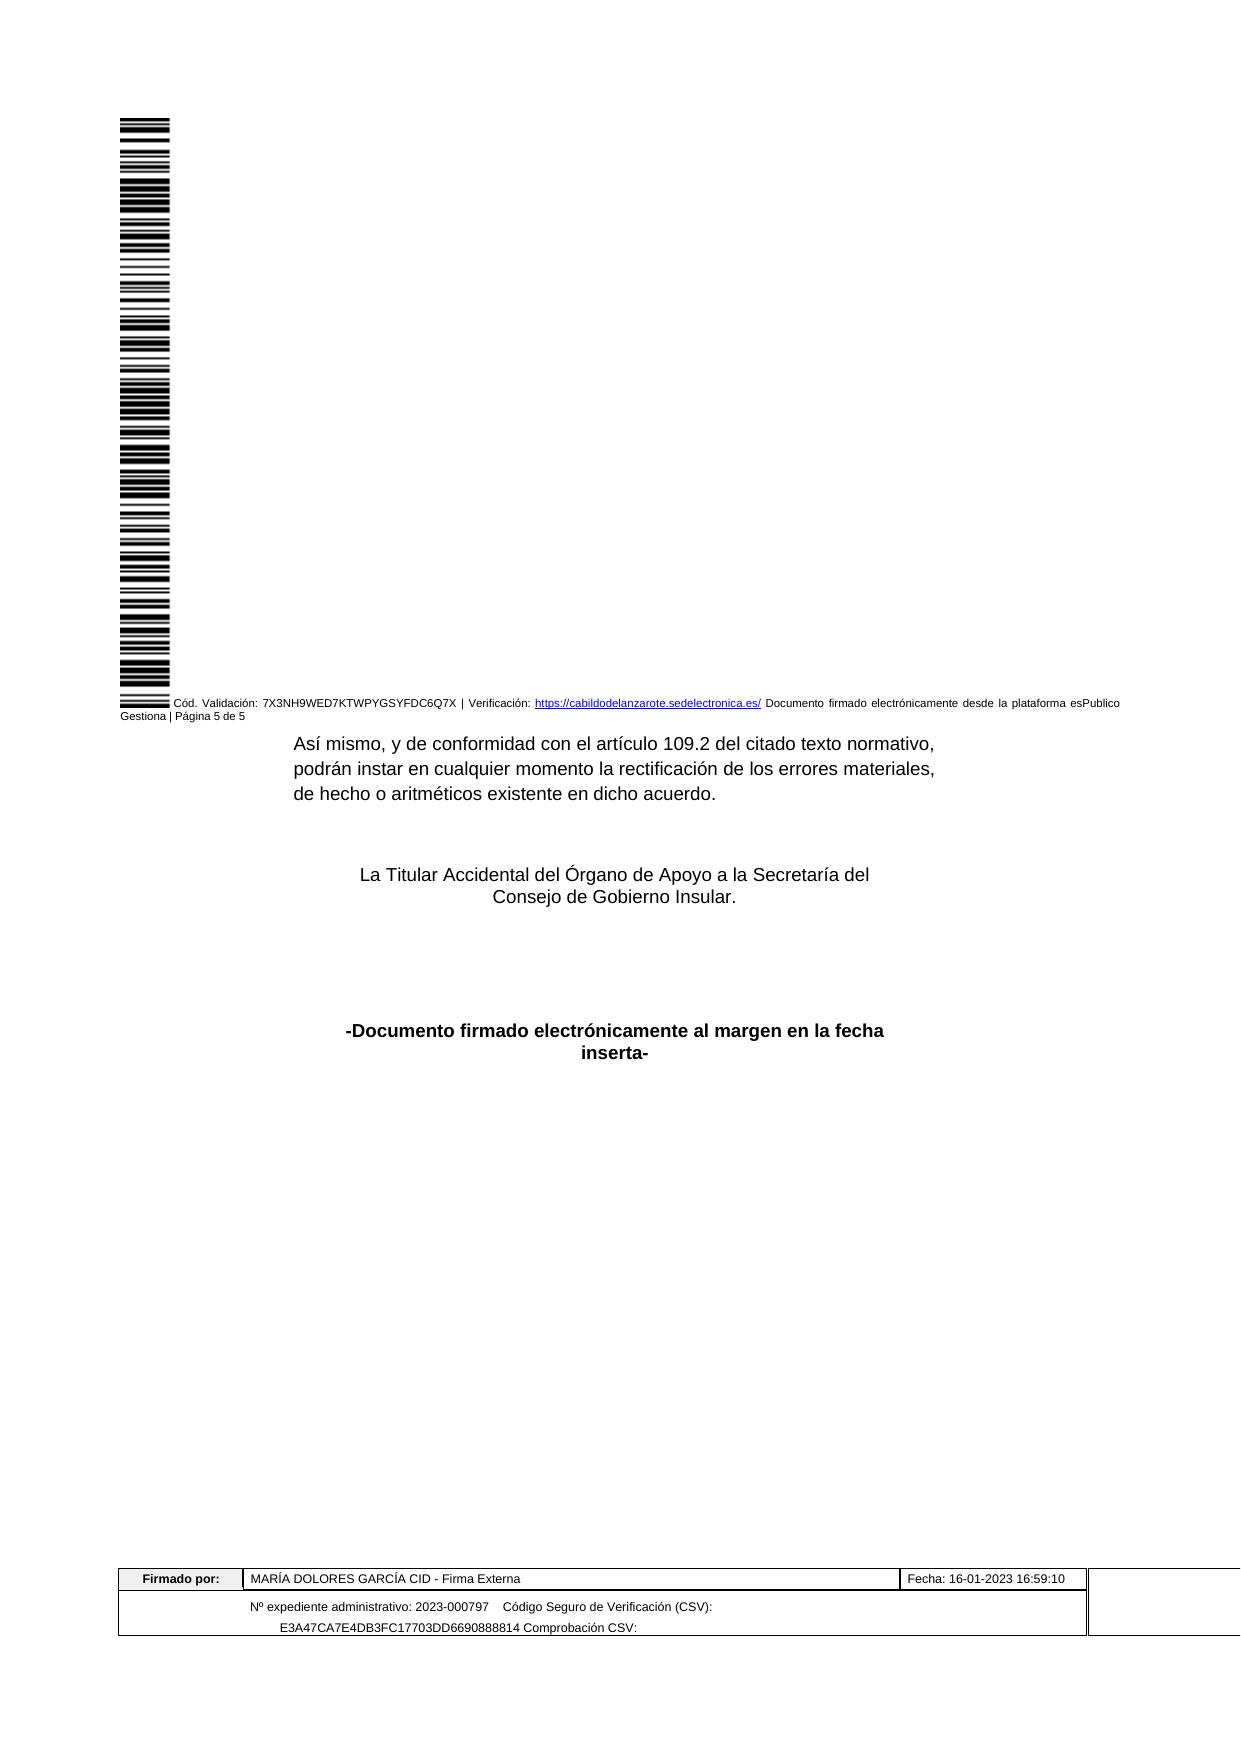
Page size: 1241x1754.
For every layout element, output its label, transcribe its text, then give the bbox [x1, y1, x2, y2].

table_header Firmado por: [119, 1569, 242, 1587]
table_header Fecha: 16-01-2023 16:59:10 [901, 1569, 1086, 1589]
table_header MARÍA DOLORES GARCÍA CID - Firma Externa [244, 1569, 899, 1589]
table_header [1089, 1569, 1240, 1635]
text La Titular Accidental del Órgano de Apoyo a la Secretaría del Consejo de Gobierno Insular. [328, 864, 901, 907]
table_cell Nº expediente administrativo: 2023-000797 Código Seguro de Verificación (CSV): E3A47CA7E4DB3FC17703DD6690888814 Comprobación CSV: [119, 1591, 1086, 1635]
text Así mismo, y de conformidad con el artículo 109.2 del citado texto normativo, podrán instar en cualquier momento la rectificación de los errores materiales, de hecho o aritméticos existente en dicho acuerdo. [293, 733, 936, 804]
text -Documento firmado electrónicamente al margen en la fecha inserta- [328, 1020, 901, 1063]
text Cód. Validación: 7X3NH9WED7KTWPYGSYFDC6Q7X | Verificación: https://cabildodelanzarote.sedelectronica.es/ Documento firmado electrónicamente desde la plataforma esPublico Gestiona | Página 5 de 5 [120, 118, 1120, 723]
